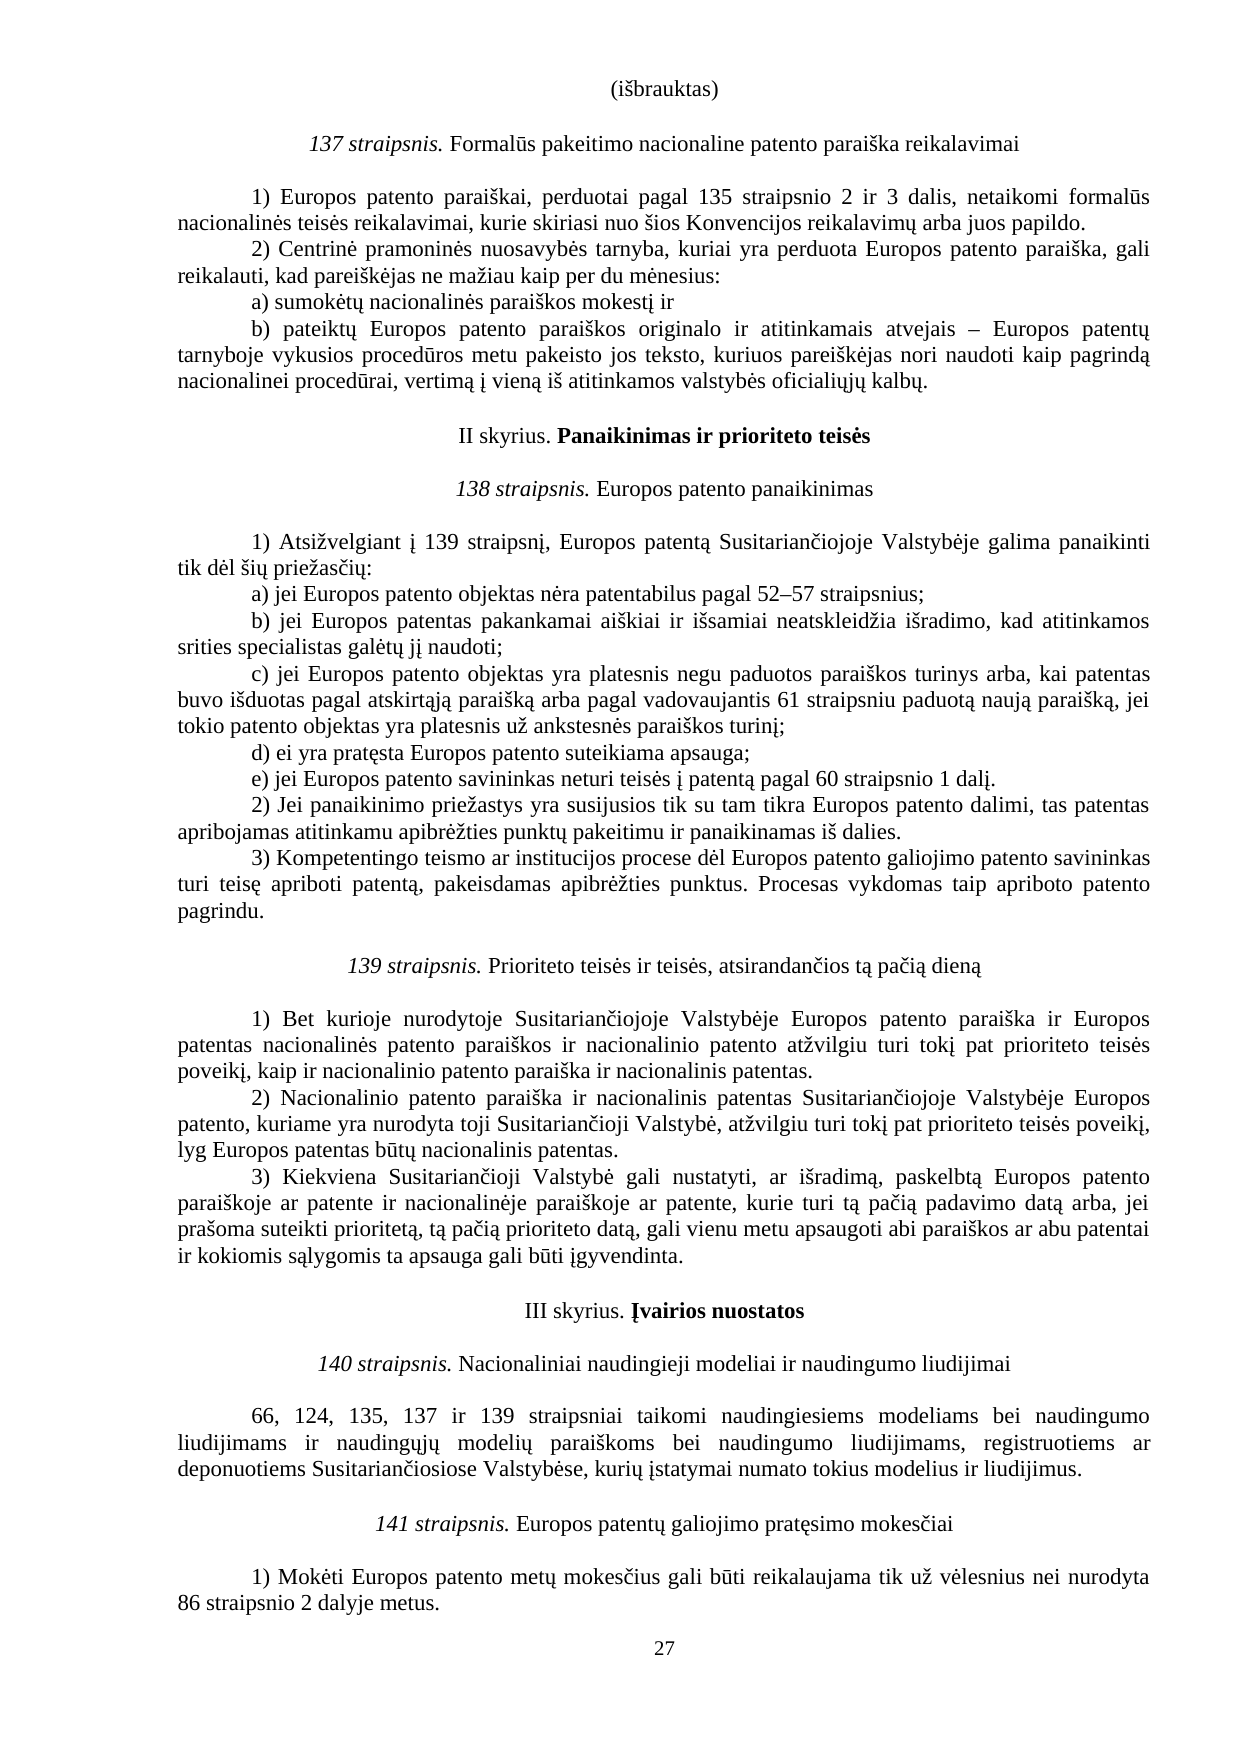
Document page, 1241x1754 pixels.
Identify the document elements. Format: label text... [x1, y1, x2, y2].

text a) jei Europos patento objektas nėra patentabilus pagal 52–57 straipsnius; [177, 581, 1152, 607]
text III skyrius. Įvairios nuostatos [177, 1297, 1152, 1323]
text 139 straipsnis. Prioriteto teisės ir teisės, atsirandančios tą pačią dieną [177, 952, 1152, 978]
text II skyrius. Panaikinimas ir prioriteto teisės [177, 422, 1152, 449]
text 2) Jei panaikinimo priežastys yra susijusios tik su tam tikra Europos patento dalimi, tas patentas apribojamas atitinkamu apibrėžties punktų pakeitimu ir panaikinamas iš dalies. [177, 791, 1152, 844]
text 1) Mokėti Europos patento metų mokesčius gali būti reikalaujama tik už vėlesnius nei nurodyta 86 straipsnio 2 dalyje metus. [177, 1563, 1152, 1616]
text 1) Atsižvelgiant į 139 straipsnį, Europos patentą Susitariančiojoje Valstybėje galima panaikinti tik dėl šių priežasčių: [177, 528, 1152, 581]
text 138 straipsnis. Europos patento panaikinimas [177, 475, 1152, 501]
text 141 straipsnis. Europos patentų galiojimo pratęsimo mokesčiai [177, 1510, 1152, 1536]
text e) jei Europos patento savininkas neturi teisės į patentą pagal 60 straipsnio 1 dalį. [177, 765, 1152, 791]
text 66, 124, 135, 137 ir 139 straipsniai taikomi naudingiesiems modeliams bei naudingumo liudijimams ir naudingųjų modelių paraiškoms bei naudingumo liudijimams, registruotiems ar deponuotiems Susitariančiosiose Valstybėse, kurių įstatymai numato tokius modelius ir liudijimus. [177, 1402, 1152, 1481]
text 137 straipsnis. Formalūs pakeitimo nacionaline patento paraiška reikalavimai [177, 130, 1152, 156]
text (išbrauktas) [177, 75, 1152, 101]
text d) ei yra pratęsta Europos patento suteikiama apsauga; [177, 739, 1152, 765]
text 140 straipsnis. Nacionaliniai naudingieji modeliai ir naudingumo liudijimai [177, 1349, 1152, 1376]
text 1) Bet kurioje nurodytoje Susitariančiojoje Valstybėje Europos patento paraiška ir Europos patentas nacionalinės patento paraiškos ir nacionalinio patento atžvilgiu turi tokį pat prioriteto teisės poveikį, kaip ir nacionalinio patento paraiška ir nacionalinis patentas. [177, 1004, 1152, 1084]
text 3) Kiekviena Susitariančioji Valstybė gali nustatyti, ar išradimą, paskelbtą Europos patento paraiškoje ar patente ir nacionalinėje paraiškoje ar patente, kurie turi tą pačią padavimo datą arba, jei prašoma suteikti prioritetą, tą pačią prioriteto datą, gali vienu metu apsaugoti abi paraiškos ar abu patentai ir kokiomis sąlygomis ta apsauga gali būti įgyvendinta. [177, 1163, 1152, 1268]
text a) sumokėtų nacionalinės paraiškos mokestį ir [177, 288, 1152, 314]
text 1) Europos patento paraiškai, perduotai pagal 135 straipsnio 2 ir 3 dalis, netaikomi formalūs nacionalinės teisės reikalavimai, kurie skiriasi nuo šios Konvencijos reikalavimų arba juos papildo. [177, 183, 1152, 236]
text b) jei Europos patentas pakankamai aiškiai ir išsamiai neatskleidžia išradimo, kad atitinkamos srities specialistas galėtų jį naudoti; [177, 607, 1152, 659]
text 3) Kompetentingo teismo ar institucijos procese dėl Europos patento galiojimo patento savininkas turi teisę apriboti patentą, pakeisdamas apibrėžties punktus. Procesas vykdomas taip apriboto patento pagrindu. [177, 844, 1152, 923]
text 2) Centrinė pramoninės nuosavybės tarnyba, kuriai yra perduota Europos patento paraiška, gali reikalauti, kad pareiškėjas ne mažiau kaip per du mėnesius: [177, 236, 1152, 288]
text c) jei Europos patento objektas yra platesnis negu paduotos paraiškos turinys arba, kai patentas buvo išduotas pagal atskirtąją paraišką arba pagal vadovaujantis 61 straipsniu paduotą naują paraišką, jei tokio patento objektas yra platesnis už ankstesnės paraiškos turinį; [177, 659, 1152, 739]
text b) pateiktų Europos patento paraiškos originalo ir atitinkamais atvejais – Europos patentų tarnyboje vykusios procedūros metu pakeisto jos teksto, kuriuos pareiškėjas nori naudoti kaip pagrindą nacionalinei procedūrai, vertimą į vieną iš atitinkamos valstybės oficialiųjų kalbų. [177, 314, 1152, 394]
text 2) Nacionalinio patento paraiška ir nacionalinis patentas Susitariančiojoje Valstybėje Europos patento, kuriame yra nurodyta toji Susitariančioji Valstybė, atžvilgiu turi tokį pat prioriteto teisės poveikį, lyg Europos patentas būtų nacionalinis patentas. [177, 1084, 1152, 1163]
